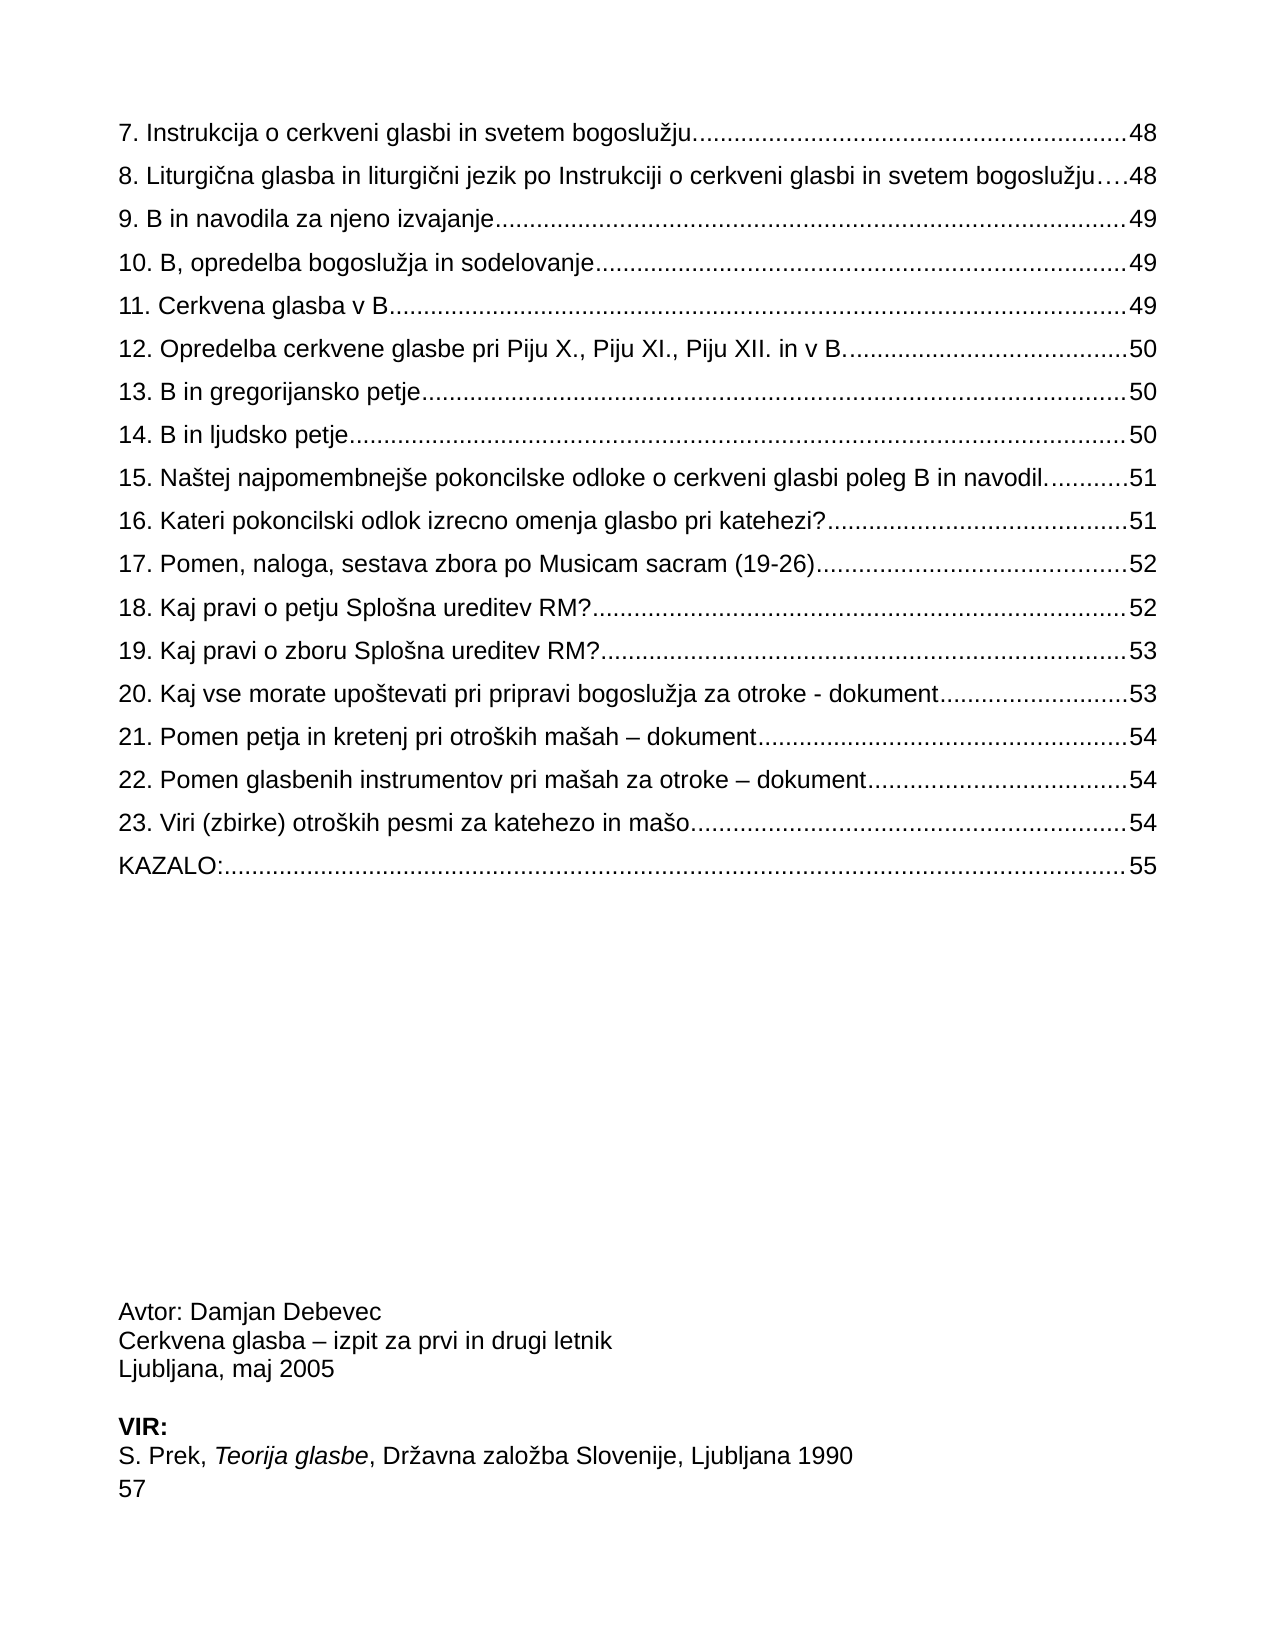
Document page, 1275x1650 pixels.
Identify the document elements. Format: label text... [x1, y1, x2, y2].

text 10. B, opredelba bogoslužja in sodelovanje 49 [118, 247, 1157, 276]
text Cerkvena glasba – izpit za prvi in drugi letnik [118, 1326, 1157, 1354]
text 12. Opredelba cerkvene glasbe pri Piju X., Piju XI., Piju XII. in v B. 50 [118, 334, 1157, 362]
text 20. Kaj vse morate upoštevati pri pripravi bogoslužja za otroke - dokument 53 [118, 679, 1157, 707]
text VIR: [118, 1412, 1157, 1441]
text 22. Pomen glasbenih instrumentov pri mašah za otroke – dokument 54 [118, 765, 1157, 794]
text S. Prek, Teorija glasbe, Državna založba Slovenije, Ljubljana 1990 [118, 1441, 1157, 1469]
text Avtor: Damjan Debevec [118, 1297, 1157, 1326]
text 14. B in ljudsko petje 50 [118, 420, 1157, 449]
text 23. Viri (zbirke) otroških pesmi za katehezo in mašo 54 [118, 808, 1157, 837]
text Ljubljana, maj 2005 [118, 1354, 1157, 1383]
text 8. Liturgična glasba in liturgični jezik po Instrukciji o cerkveni glasbi in svetem bogoslužju 48 [118, 161, 1157, 190]
text 7. Instrukcija o cerkveni glasbi in svetem bogoslužju. 48 [118, 118, 1157, 147]
text KAZALO: 55 [118, 851, 1157, 880]
text 9. B in navodila za njeno izvajanje 49 [118, 204, 1157, 233]
text 21. Pomen petja in kretenj pri otroških mašah – dokument 54 [118, 722, 1157, 751]
text 17. Pomen, naloga, sestava zbora po Musicam sacram (19-26) 52 [118, 549, 1157, 578]
text 15. Naštej najpomembnejše pokoncilske odloke o cerkveni glasbi poleg B in navodil. 51 [118, 463, 1157, 492]
text 16. Kateri pokoncilski odlok izrecno omenja glasbo pri katehezi? 51 [118, 506, 1157, 535]
text 11. Cerkvena glasba v B 49 [118, 291, 1157, 319]
text 13. B in gregorijansko petje 50 [118, 377, 1157, 406]
text 19. Kaj pravi o zboru Splošna ureditev RM? 53 [118, 636, 1157, 664]
text 18. Kaj pravi o petju Splošna ureditev RM? 52 [118, 592, 1157, 621]
